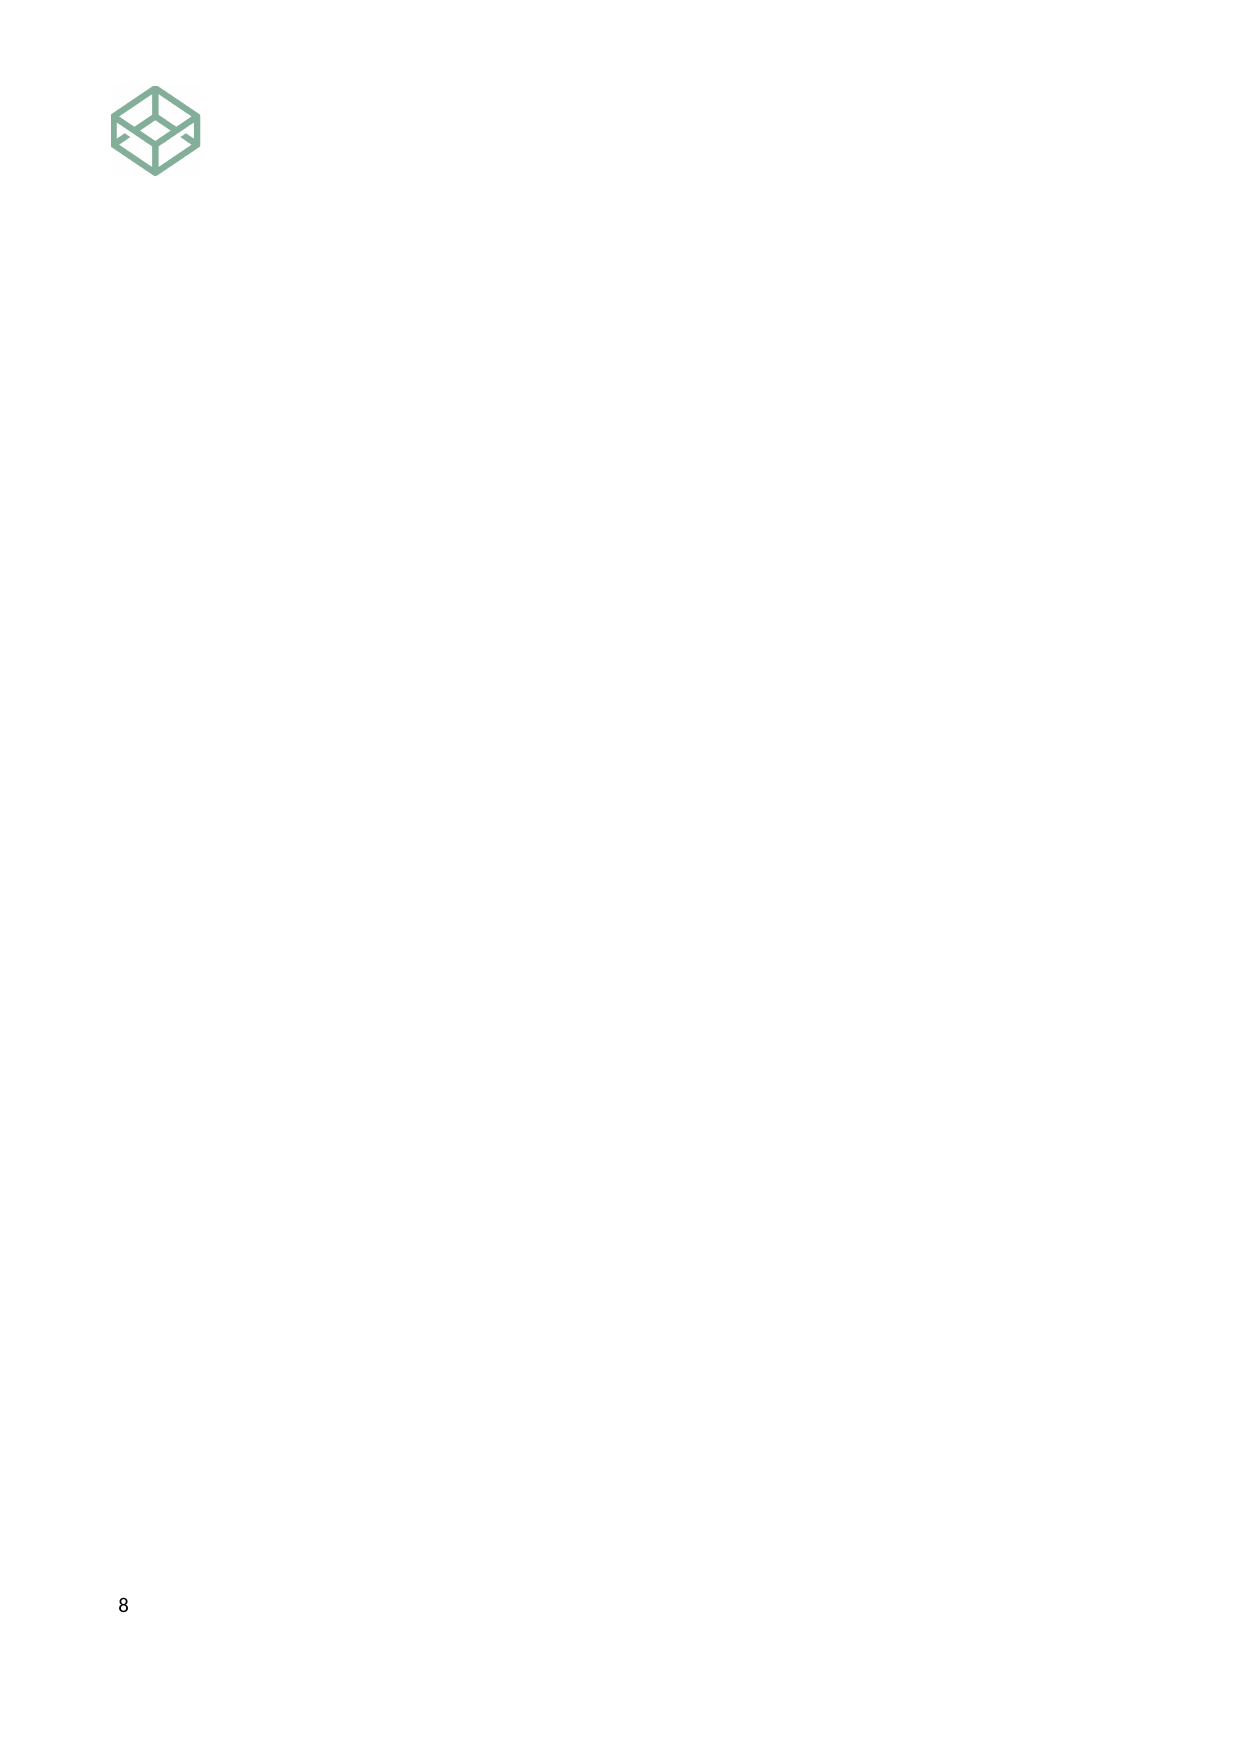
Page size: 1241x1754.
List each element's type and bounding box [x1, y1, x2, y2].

picture [111, 86, 201, 176]
